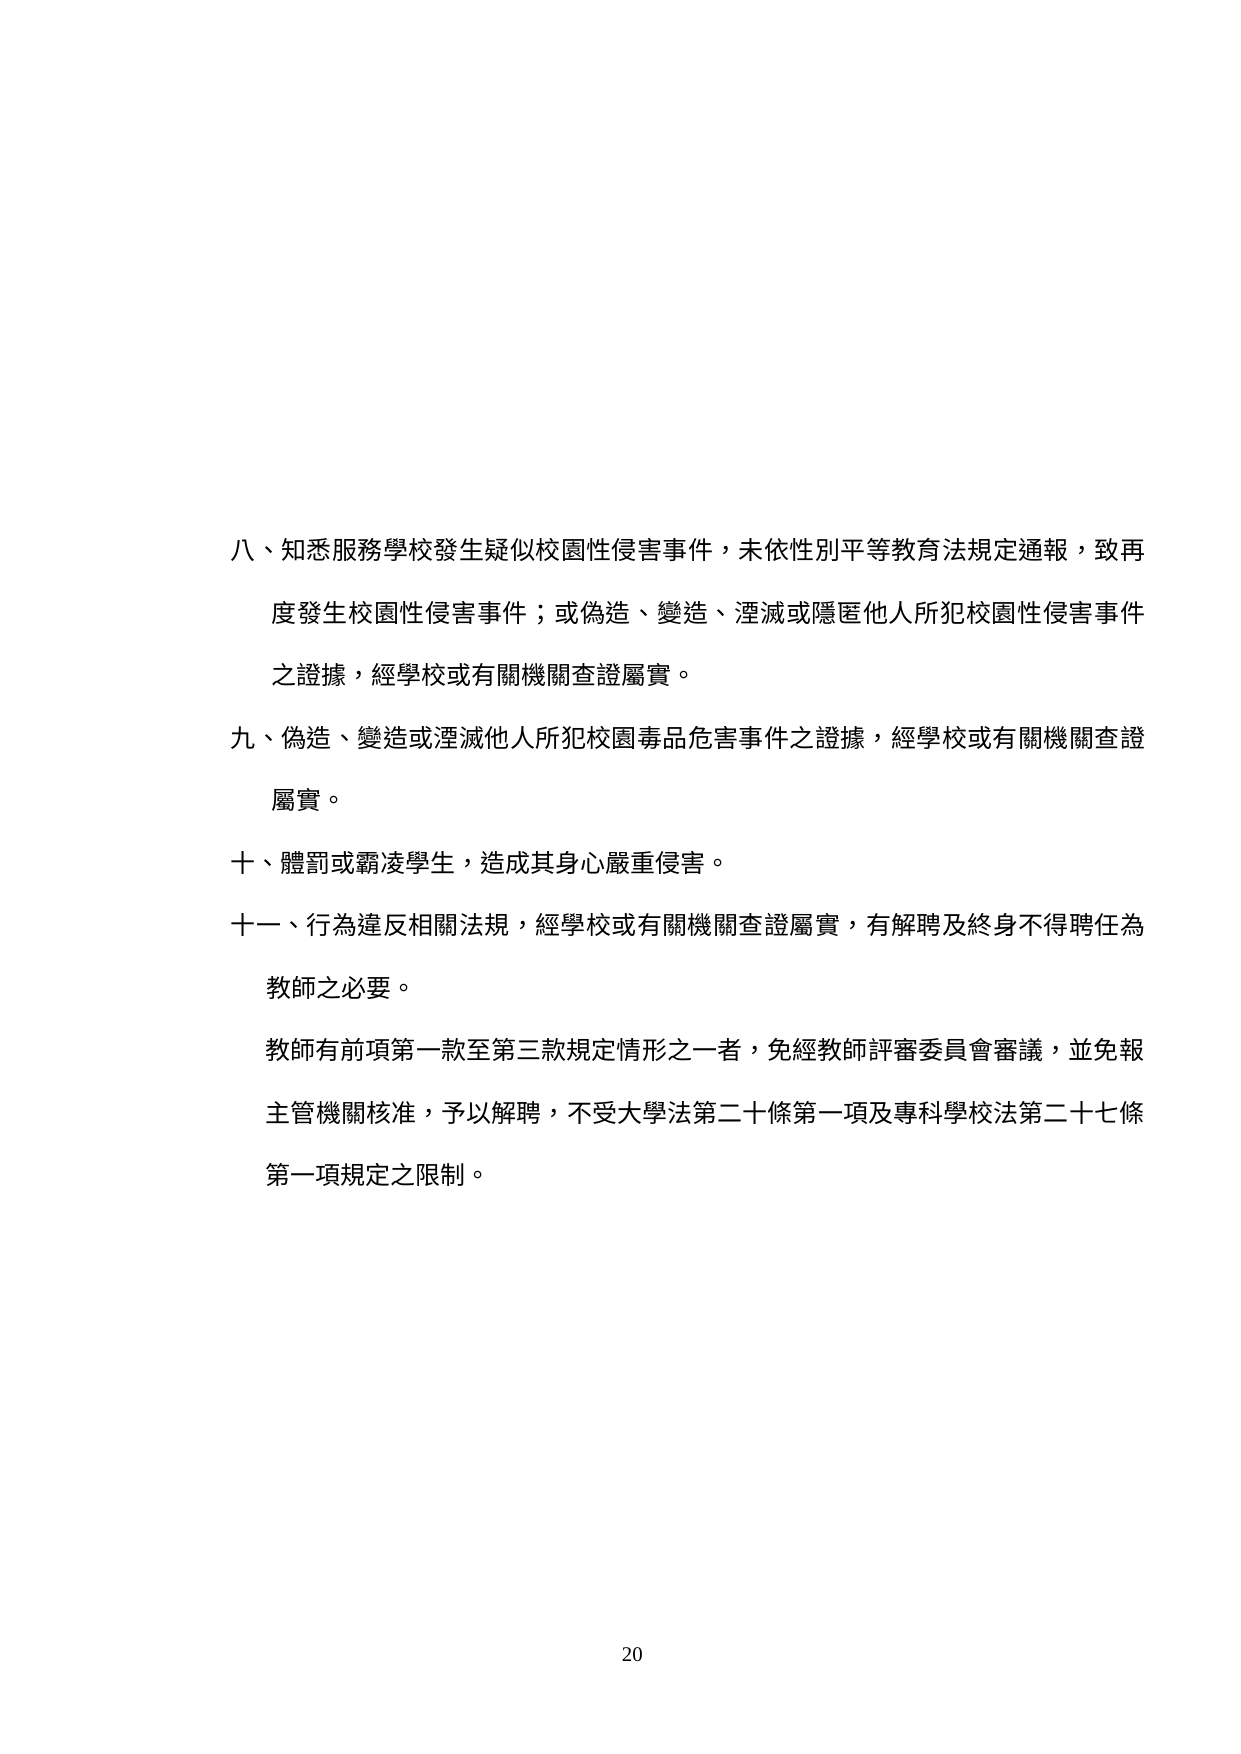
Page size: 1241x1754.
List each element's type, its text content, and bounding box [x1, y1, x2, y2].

text 十一、行為違反相關法規，經學校或有關機關查證屬實，有解聘及終身不得聘任為教師之必要。 [230, 882, 1146, 1007]
text 教師有前項第一款至第三款規定情形之一者，免經教師評審委員會審議，並免報主管機關核准，予以解聘，不受大學法第二十條第一項及專科學校法第二十七條第一項規定之限制。 [265, 1007, 1146, 1194]
text 八、知悉服務學校發生疑似校園性侵害事件，未依性別平等教育法規定通報，致再度發生校園性侵害事件；或偽造、變造、湮滅或隱匿他人所犯校園性侵害事件之證據，經學校或有關機關查證屬實。 [230, 507, 1146, 694]
text 十、體罰或霸凌學生，造成其身心嚴重侵害。 [230, 819, 1146, 882]
text 九、偽造、變造或湮滅他人所犯校園毒品危害事件之證據，經學校或有關機關查證屬實。 [230, 694, 1146, 819]
